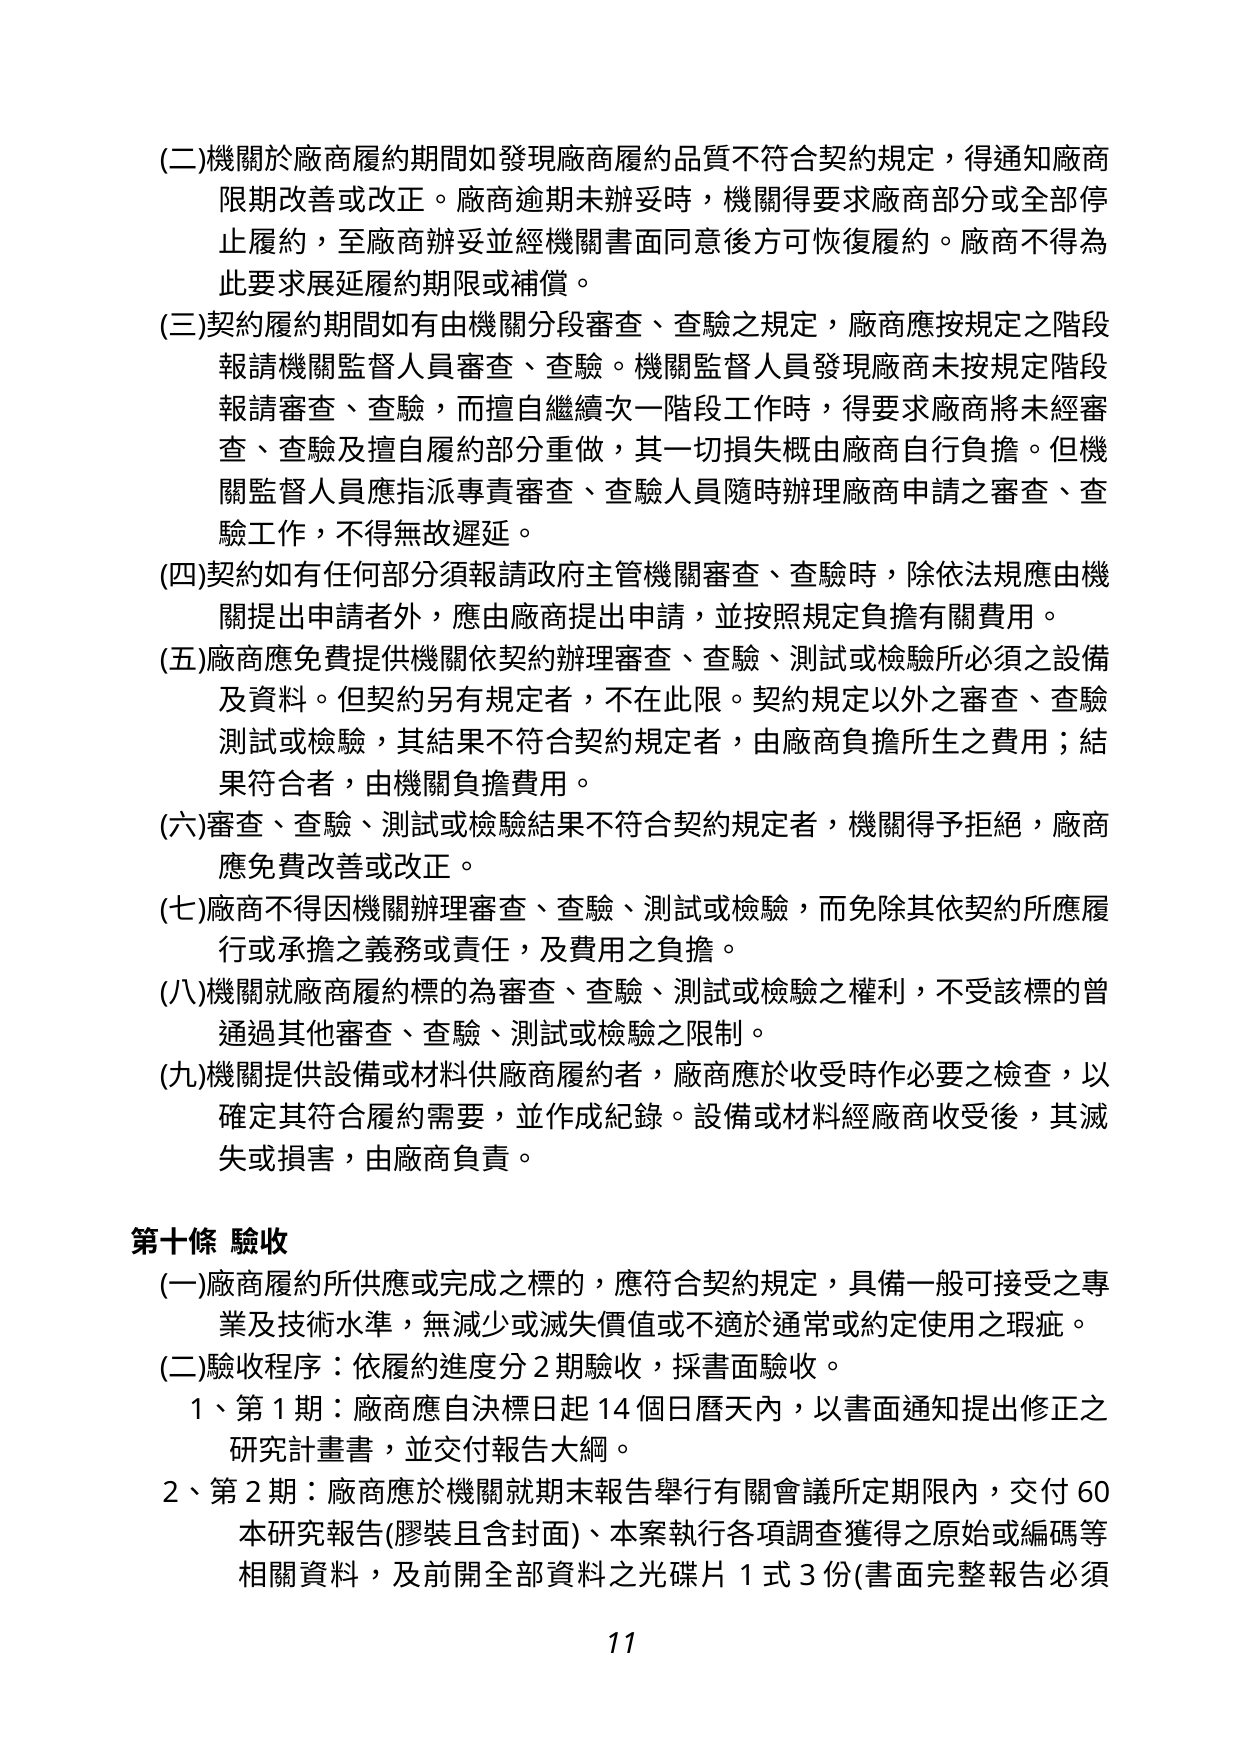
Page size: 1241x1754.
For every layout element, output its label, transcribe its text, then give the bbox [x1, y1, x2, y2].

text (八)機關就廠商履約標的為審查、查驗、測試或檢驗之權利，不受該標的曾通過其他審查、查驗、測試或檢驗之限制。 [159, 969, 1110, 1052]
text (九)機關提供設備或材料供廠商履約者，廠商應於收受時作必要之檢查，以確定其符合履約需要，並作成紀錄。設備或材料經廠商收受後，其滅失或損害，由廠商負責。 [159, 1052, 1110, 1177]
text 1、第1期：廠商應自決標日起14個日曆天內，以書面通知提出修正之研究計畫書，並交付報告大綱。 [189, 1386, 1110, 1469]
text (五)廠商應免費提供機關依契約辦理審查、查驗、測試或檢驗所必須之設備及資料。但契約另有規定者，不在此限。契約規定以外之審查、查驗、測試或檢驗，其結果不符合契約規定者，由廠商負擔所生之費用；結果符合者，由機關負擔費用。 [159, 636, 1110, 802]
text (七)廠商不得因機關辦理審查、查驗、測試或檢驗，而免除其依契約所應履行或承擔之義務或責任，及費用之負擔。 [159, 886, 1110, 969]
text (四)契約如有任何部分須報請政府主管機關審查、查驗時，除依法規應由機關提出申請者外，應由廠商提出申請，並按照規定負擔有關費用。 [159, 552, 1110, 636]
text (二)驗收程序：依履約進度分2期驗收，採書面驗收。 [159, 1344, 1110, 1386]
text (六)審查、查驗、測試或檢驗結果不符合契約規定者，機關得予拒絕，廠商應免費改善或改正。 [159, 802, 1110, 886]
text (二)機關於廠商履約期間如發現廠商履約品質不符合契約規定，得通知廠商限期改善或改正。廠商逾期未辦妥時，機關得要求廠商部分或全部停止履約，至廠商辦妥並經機關書面同意後方可恢復履約。廠商不得為此要求展延履約期限或補償。 [159, 136, 1110, 302]
text (一)廠商履約所供應或完成之標的，應符合契約規定，具備一般可接受之專業及技術水準，無減少或滅失價值或不適於通常或約定使用之瑕疵。 [159, 1261, 1110, 1344]
text 2、第2期：廠商應於機關就期末報告舉行有關會議所定期限內，交付60本研究報告(膠裝且含封面)、本案執行各項調查獲得之原始或編碼等相關資料，及前開全部資料之光碟片1式3份(書面完整報告必須 [130, 1469, 1110, 1594]
text 第十條 驗收 [130, 1219, 1110, 1261]
text (三)契約履約期間如有由機關分段審查、查驗之規定，廠商應按規定之階段報請機關監督人員審查、查驗。機關監督人員發現廠商未按規定階段報請審查、查驗，而擅自繼續次一階段工作時，得要求廠商將未經審查、查驗及擅自履約部分重做，其一切損失概由廠商自行負擔。但機關監督人員應指派專責審查、查驗人員隨時辦理廠商申請之審查、查驗工作，不得無故遲延。 [159, 302, 1110, 552]
